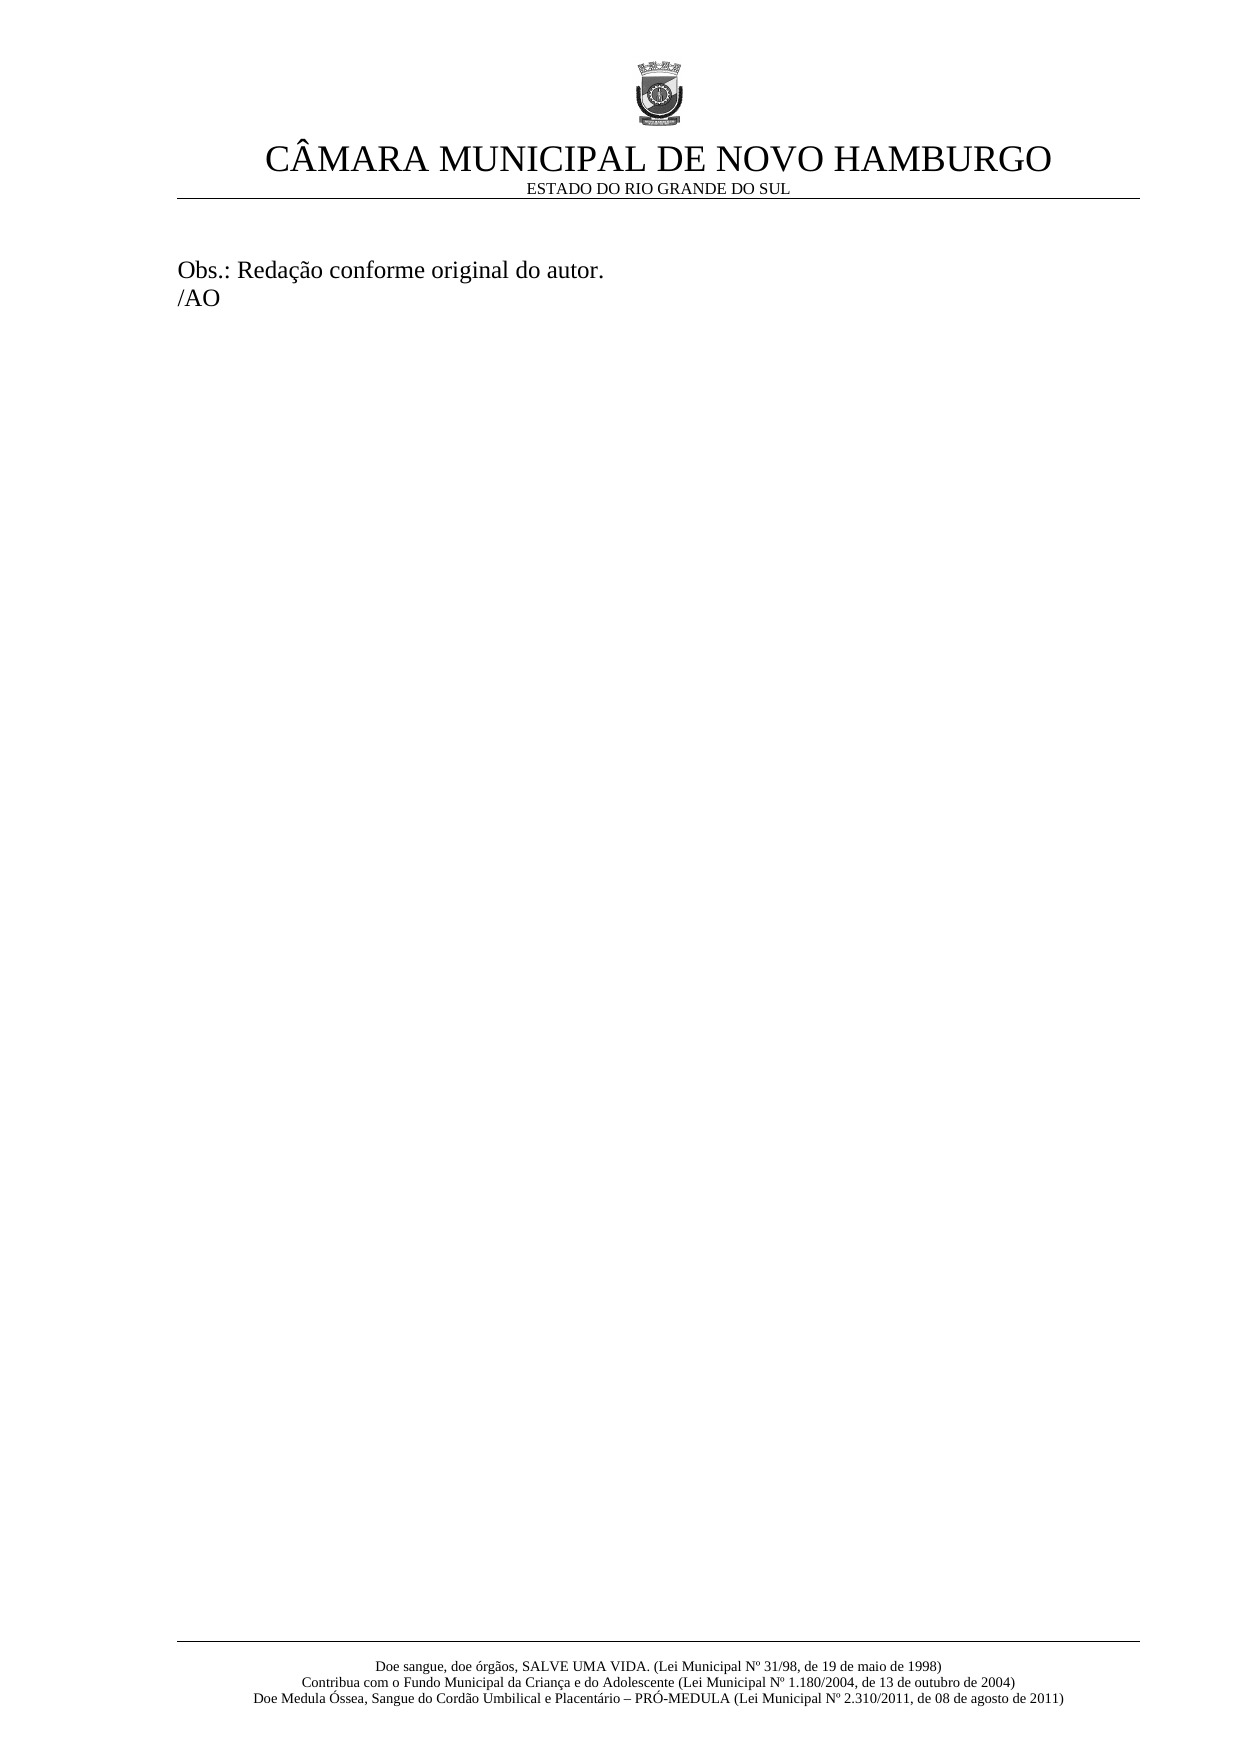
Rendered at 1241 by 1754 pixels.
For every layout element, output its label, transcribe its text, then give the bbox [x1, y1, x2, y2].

text /AO [177, 284, 1140, 311]
text Obs.: Redação conforme original do autor. [177, 256, 1140, 284]
